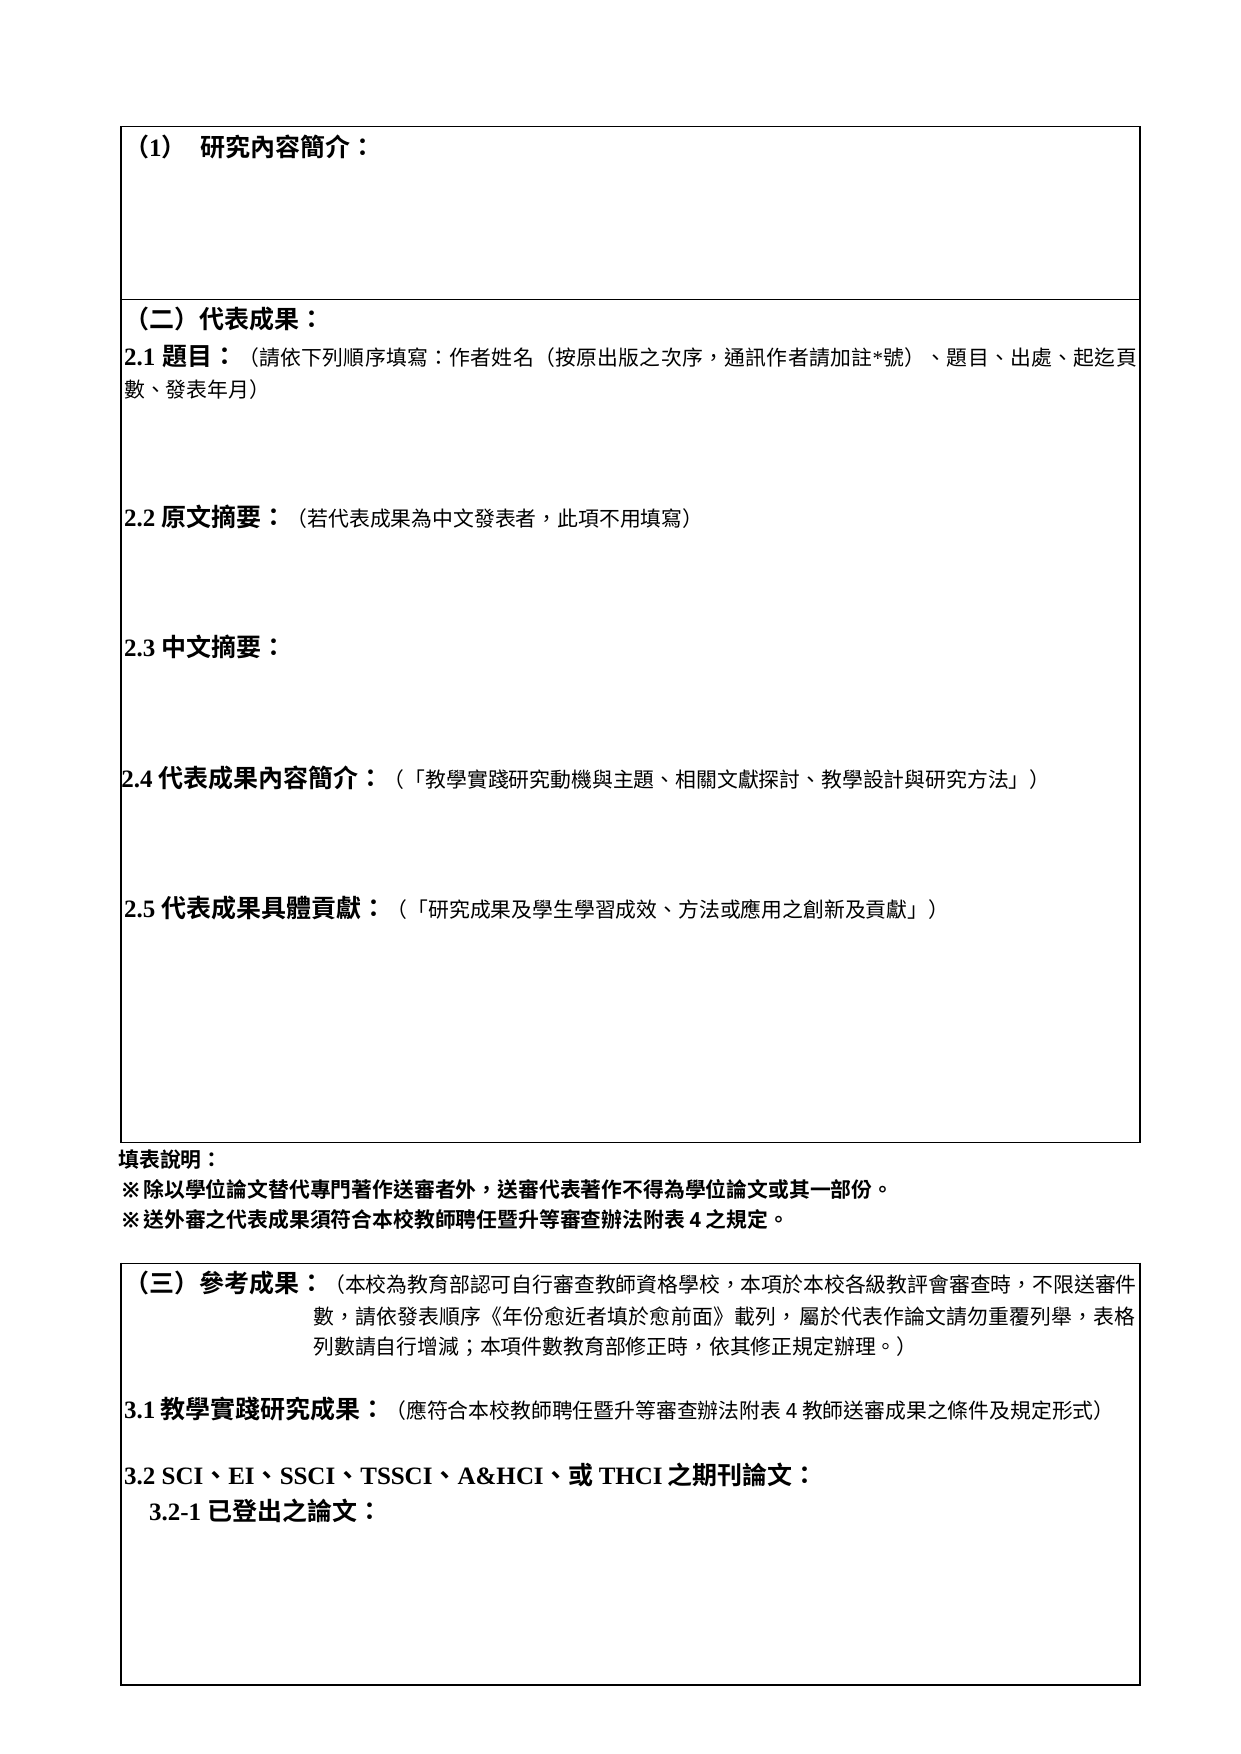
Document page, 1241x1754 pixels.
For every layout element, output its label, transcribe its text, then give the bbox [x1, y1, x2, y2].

table_cell （二）代表成果： 2.1 題目：（請依下列順序填寫：作者姓名（按原出版之次序，通訊作者請加註*號）、題目、出處、起迄頁數、發表年月） 2.2 原文摘要：（若代表成果為中文發表者，此項不用填寫） 2.3 中文摘要： 2.4 代表成果內容簡介：（「教學實踐研究動機與主題、相關文獻探討、教學設計與研究方法」） 2.5 代表成果具體貢獻：（「研究成果及學生學習成效、方法或應用之創新及貢獻」） [122, 300, 1139, 1142]
table_cell [121, 68, 1140, 126]
text 填表說明： [118, 1143, 1122, 1173]
text ※送外審之代表成果須符合本校教師聘任暨升等審查辦法附表4之規定。 [118, 1204, 1122, 1234]
table_header （三）參考成果：（本校為教育部認可自行審查教師資格學校，本項於本校各級教評會審查時，不限送審件數，請依發表順序《年份愈近者填於愈前面》載列，屬於代表作論文請勿重覆列舉，表格列數請自行增減；本項件數教育部修正時，依其修正規定辦理。） 3.1教學實踐研究成果：（應符合本校教師聘任暨升等審查辦法附表4教師送審成果之條件及規定形式） 3.2 SCI、EI、SSCI、TSSCI、A&HCI、或THCI之期刊論文： 3.2-1 已登出之論文： [122, 1264, 1139, 1684]
table_cell 研究內容簡介： [122, 127, 1139, 298]
text ※除以學位論文替代專門著作送審者外，送審代表著作不得為學位論文或其一部份。 [118, 1173, 1122, 1204]
